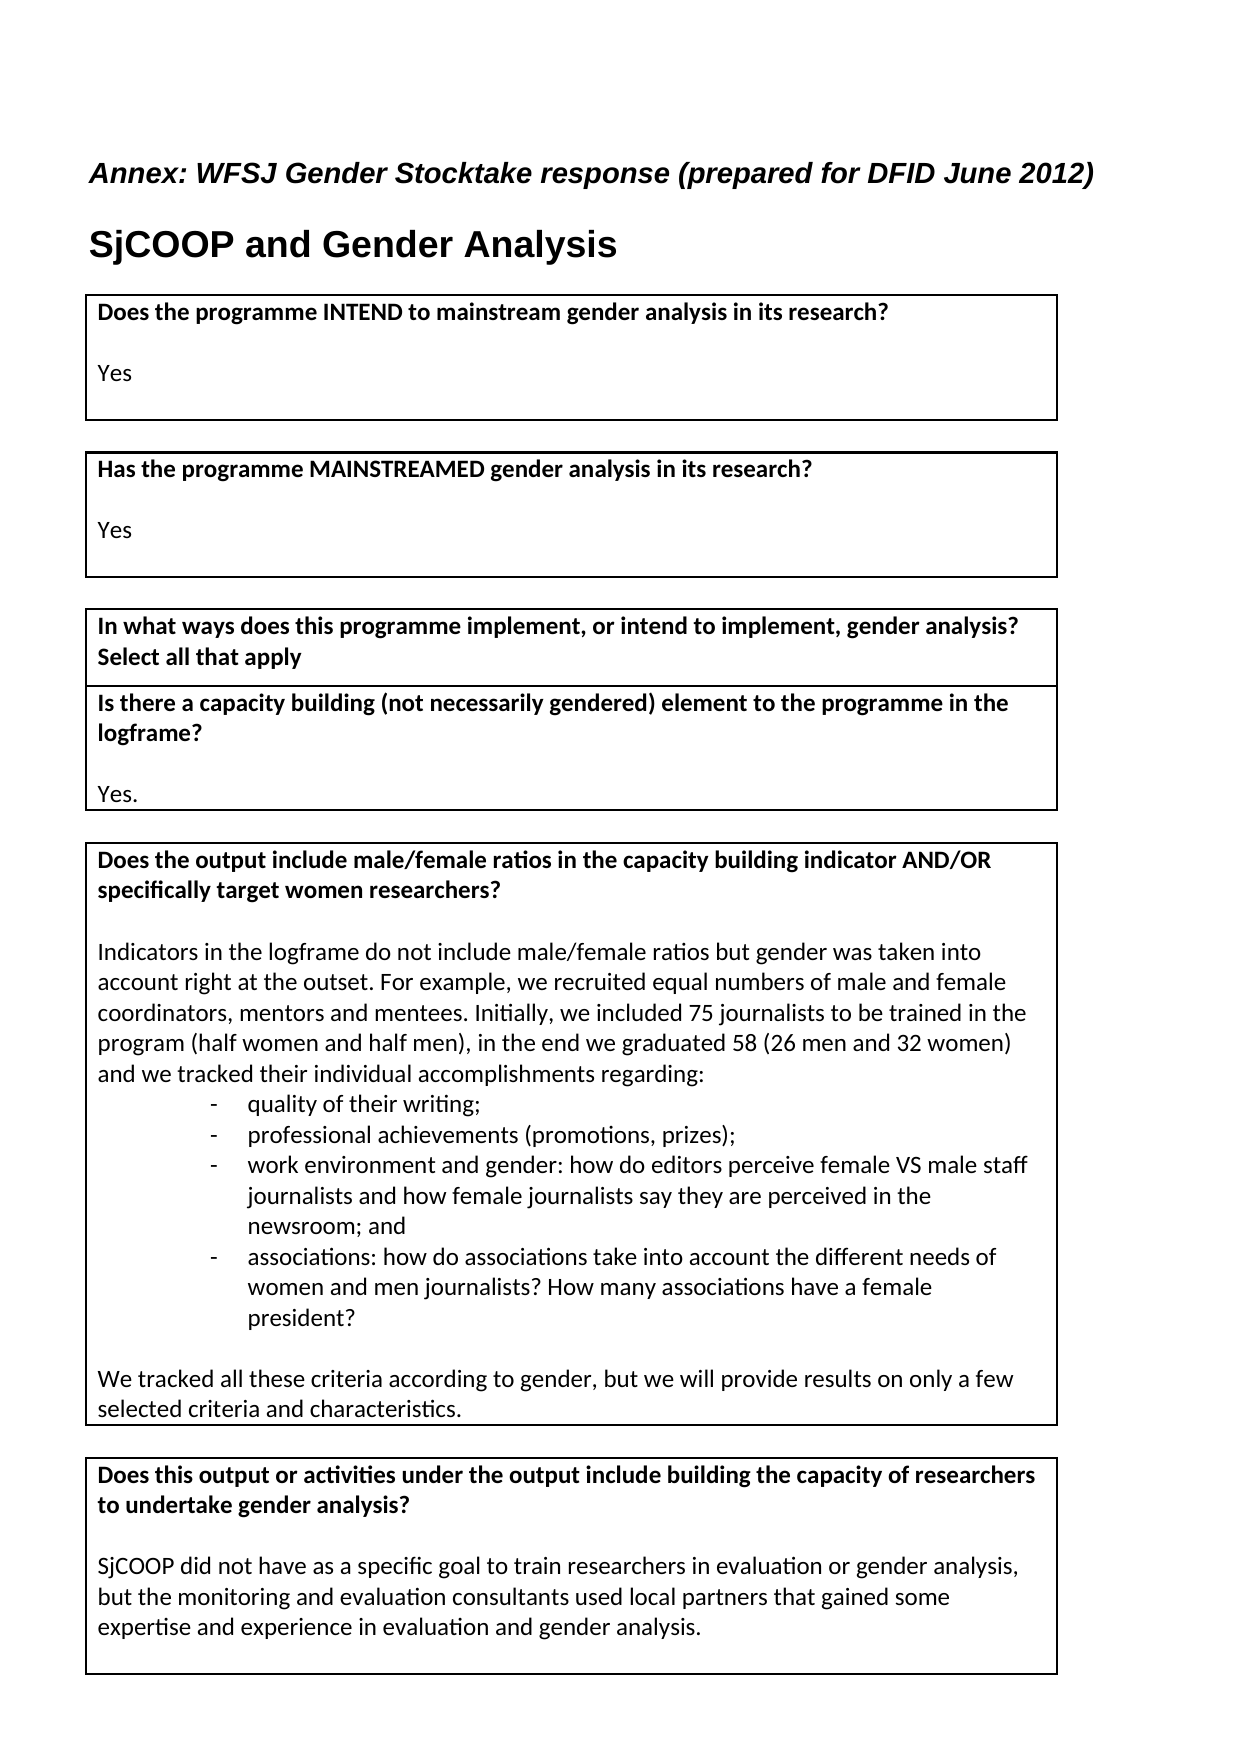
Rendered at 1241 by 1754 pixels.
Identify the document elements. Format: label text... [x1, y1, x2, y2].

table_cell [1058, 685, 1065, 809]
subtitle Annex: WFSJ Gender Stocktake response (prepared for DFID June 2012) [89, 156, 1152, 190]
text SjCOOP and Gender Analysis [89, 222, 1152, 266]
table_cell In what ways does this programme implement, or intend to implement, gender analysis? Select all that apply [87, 610, 1056, 685]
table_cell [1057, 419, 1065, 451]
table_cell [1057, 809, 1065, 842]
table_cell [1057, 1424, 1065, 1457]
table_cell [1057, 576, 1065, 608]
table_cell Does the output include male/female ratios in the capacity building indicator AND/OR specifically target women researchers? Indicators in the logframe do not include male/female ratios but gender was taken into account right at the outset. For example, we recruited equal numbers of male and female coordinators, mentors and mentees. Initially, we included 75 journalists to be trained in the program (half women and half men), in the end we graduated 58 (26 men and 32 women) and we tracked their individual accomplishments regarding: quality of their writing; professional achievements (promotions, prizes); work environment and gender: how do editors perceive female VS male staff journalists and how female journalists say they are perceived in the newsroom; and associations: how do associations take into account the different needs of women and men journalists? How many associations have a female president? We tracked all these criteria according to gender, but we will provide results on only a few selected criteria and characteristics. [87, 844, 1056, 1424]
table_cell [86, 811, 1057, 842]
table_cell [1058, 451, 1065, 576]
table_cell [1058, 608, 1065, 685]
table_cell Has the programme MAINSTREAMED gender analysis in its research? Yes [87, 454, 1056, 576]
table_header [1058, 294, 1065, 418]
table_cell Does this output or activities under the output include building the capacity of researchers to undertake gender analysis? SjCOOP did not have as a specific goal to train researchers in evaluation or gender analysis, but the monitoring and evaluation consultants used local partners that gained some expertise and experience in evaluation and gender analysis. [87, 1459, 1056, 1672]
table_cell [86, 1426, 1057, 1457]
table_cell [86, 578, 1057, 608]
table_cell [1058, 1457, 1065, 1672]
table_cell [1058, 842, 1065, 1424]
table_cell Is there a capacity building (not necessarily gendered) element to the programme in the logframe? Yes. [87, 687, 1056, 809]
table_cell [86, 421, 1057, 451]
table_header Does the programme INTEND to mainstream gender analysis in its research? Yes [87, 296, 1056, 418]
